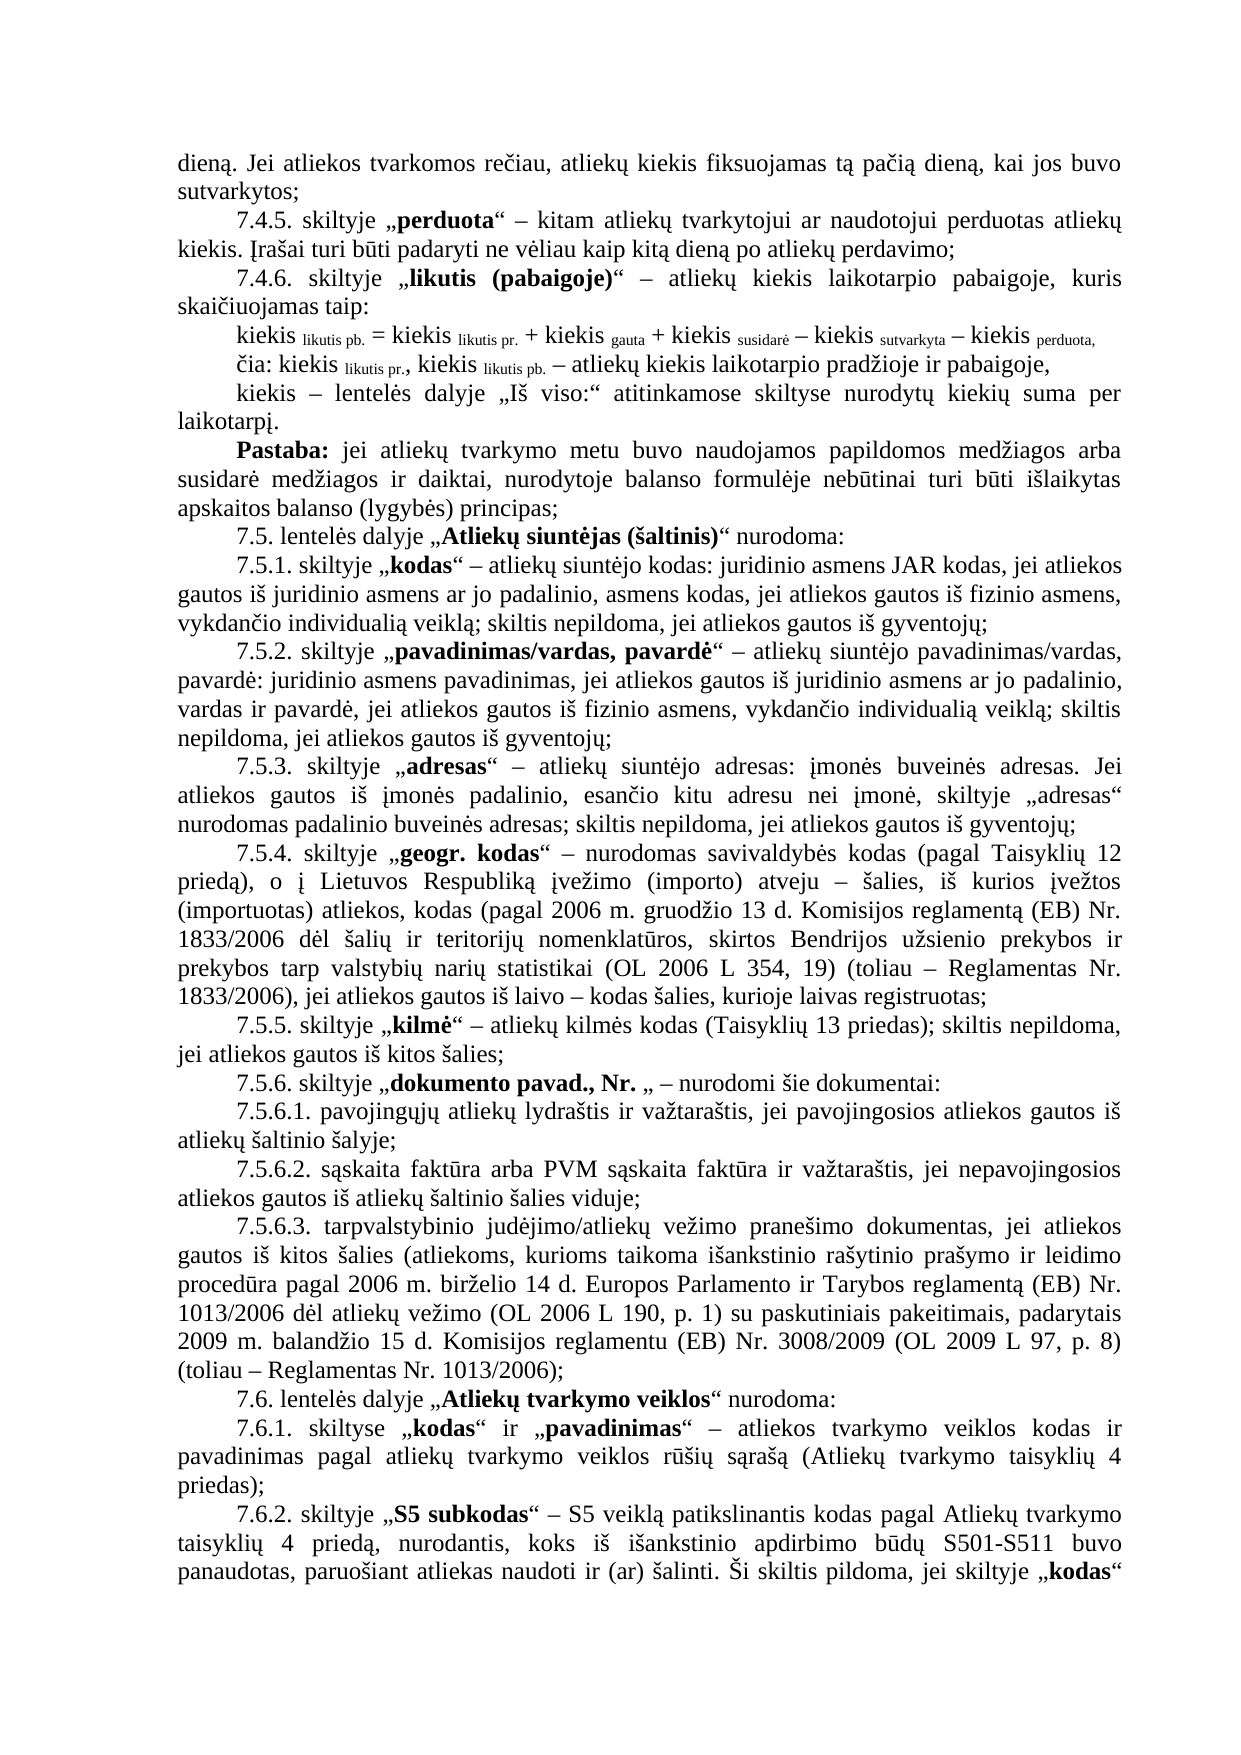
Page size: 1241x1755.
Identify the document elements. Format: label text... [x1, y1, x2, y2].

text 7.6.2. skiltyje „S5 subkodas“ – S5 veiklą patikslinantis kodas pagal Atliekų tvarkymo taisyklių 4 priedą, nurodantis, koks iš išankstinio apdirbimo būdų S501-S511 buvo panaudotas, paruošiant atliekas naudoti ir (ar) šalinti. Ši skiltis pildoma, jei skiltyje „kodas“ [177, 1499, 1122, 1585]
text 7.5.6.1. pavojingųjų atliekų lydraštis ir važtaraštis, jei pavojingosios atliekos gautos iš atliekų šaltinio šalyje; [177, 1096, 1122, 1154]
text 7.5.5. skiltyje „kilmė“ – atliekų kilmės kodas (Taisyklių 13 priedas); skiltis nepildoma, jei atliekos gautos iš kitos šalies; [177, 1010, 1122, 1068]
text 7.5.2. skiltyje „pavadinimas/vardas, pavardė“ – atliekų siuntėjo pavadinimas/vardas, pavardė: juridinio asmens pavadinimas, jei atliekos gautos iš juridinio asmens ar jo padalinio, vardas ir pavardė, jei atliekos gautos iš fizinio asmens, vykdančio individualią veiklą; skiltis nepildoma, jei atliekos gautos iš gyventojų; [177, 636, 1122, 751]
text kiekis likutis pb. = kiekis likutis pr. + kiekis gauta + kiekis susidarė – kiekis sutvarkyta – kiekis perduota, [177, 320, 1122, 349]
text 7.5.6.3. tarpvalstybinio judėjimo/atliekų vežimo pranešimo dokumentas, jei atliekos gautos iš kitos šalies (atliekoms, kurioms taikoma išankstinio rašytinio prašymo ir leidimo procedūra pagal 2006 m. birželio 14 d. Europos Parlamento ir Tarybos reglamentą (EB) Nr. 1013/2006 dėl atliekų vežimo (OL 2006 L 190, p. 1) su paskutiniais pakeitimais, padarytais 2009 m. balandžio 15 d. Komisijos reglamentu (EB) Nr. 3008/2009 (OL 2009 L 97, p. 8) (toliau – Reglamentas Nr. 1013/2006); [177, 1211, 1122, 1384]
text 7.6.1. skiltyse „kodas“ ir „pavadinimas“ – atliekos tvarkymo veiklos kodas ir pavadinimas pagal atliekų tvarkymo veiklos rūšių sąrašą (Atliekų tvarkymo taisyklių 4 priedas); [177, 1413, 1122, 1499]
text kiekis – lentelės dalyje „Iš viso:“ atitinkamose skiltyse nurodytų kiekių suma per laikotarpį. [177, 378, 1122, 435]
text dieną. Jei atliekos tvarkomos rečiau, atliekų kiekis fiksuojamas tą pačią dieną, kai jos buvo sutvarkytos; [177, 148, 1122, 205]
text 7.5.3. skiltyje „adresas“ – atliekų siuntėjo adresas: įmonės buveinės adresas. Jei atliekos gautos iš įmonės padalinio, esančio kitu adresu nei įmonė, skiltyje „adresas“ nurodomas padalinio buveinės adresas; skiltis nepildoma, jei atliekos gautos iš gyventojų; [177, 751, 1122, 838]
text čia: kiekis likutis pr., kiekis likutis pb. – atliekų kiekis laikotarpio pradžioje ir pabaigoje, [177, 349, 1122, 378]
text 7.4.5. skiltyje „perduota“ – kitam atliekų tvarkytojui ar naudotojui perduotas atliekų kiekis. Įrašai turi būti padaryti ne vėliau kaip kitą dieną po atliekų perdavimo; [177, 205, 1122, 263]
text 7.5.6. skiltyje „dokumento pavad., Nr. „ – nurodomi šie dokumentai: [177, 1068, 1122, 1096]
text 7.4.6. skiltyje „likutis (pabaigoje)“ – atliekų kiekis laikotarpio pabaigoje, kuris skaičiuojamas taip: [177, 263, 1122, 320]
text 7.5.6.2. sąskaita faktūra arba PVM sąskaita faktūra ir važtaraštis, jei nepavojingosios atliekos gautos iš atliekų šaltinio šalies viduje; [177, 1154, 1122, 1211]
text 7.6. lentelės dalyje „Atliekų tvarkymo veiklos“ nurodoma: [177, 1384, 1122, 1413]
text 7.5.1. skiltyje „kodas“ – atliekų siuntėjo kodas: juridinio asmens JAR kodas, jei atliekos gautos iš juridinio asmens ar jo padalinio, asmens kodas, jei atliekos gautos iš fizinio asmens, vykdančio individualią veiklą; skiltis nepildoma, jei atliekos gautos iš gyventojų; [177, 550, 1122, 636]
text 7.5. lentelės dalyje „Atliekų siuntėjas (šaltinis)“ nurodoma: [177, 521, 1122, 550]
text 7.5.4. skiltyje „geogr. kodas“ – nurodomas savivaldybės kodas (pagal Taisyklių 12 priedą), o į Lietuvos Respubliką įvežimo (importo) atveju – šalies, iš kurios įvežtos (importuotas) atliekos, kodas (pagal 2006 m. gruodžio 13 d. Komisijos reglamentą (EB) Nr. 1833/2006 dėl šalių ir teritorijų nomenklatūros, skirtos Bendrijos užsienio prekybos ir prekybos tarp valstybių narių statistikai (OL 2006 L 354, 19) (toliau – Reglamentas Nr. 1833/2006), jei atliekos gautos iš laivo – kodas šalies, kurioje laivas registruotas; [177, 838, 1122, 1010]
text Pastaba: jei atliekų tvarkymo metu buvo naudojamos papildomos medžiagos arba susidarė medžiagos ir daiktai, nurodytoje balanso formulėje nebūtinai turi būti išlaikytas apskaitos balanso (lygybės) principas; [177, 435, 1122, 521]
